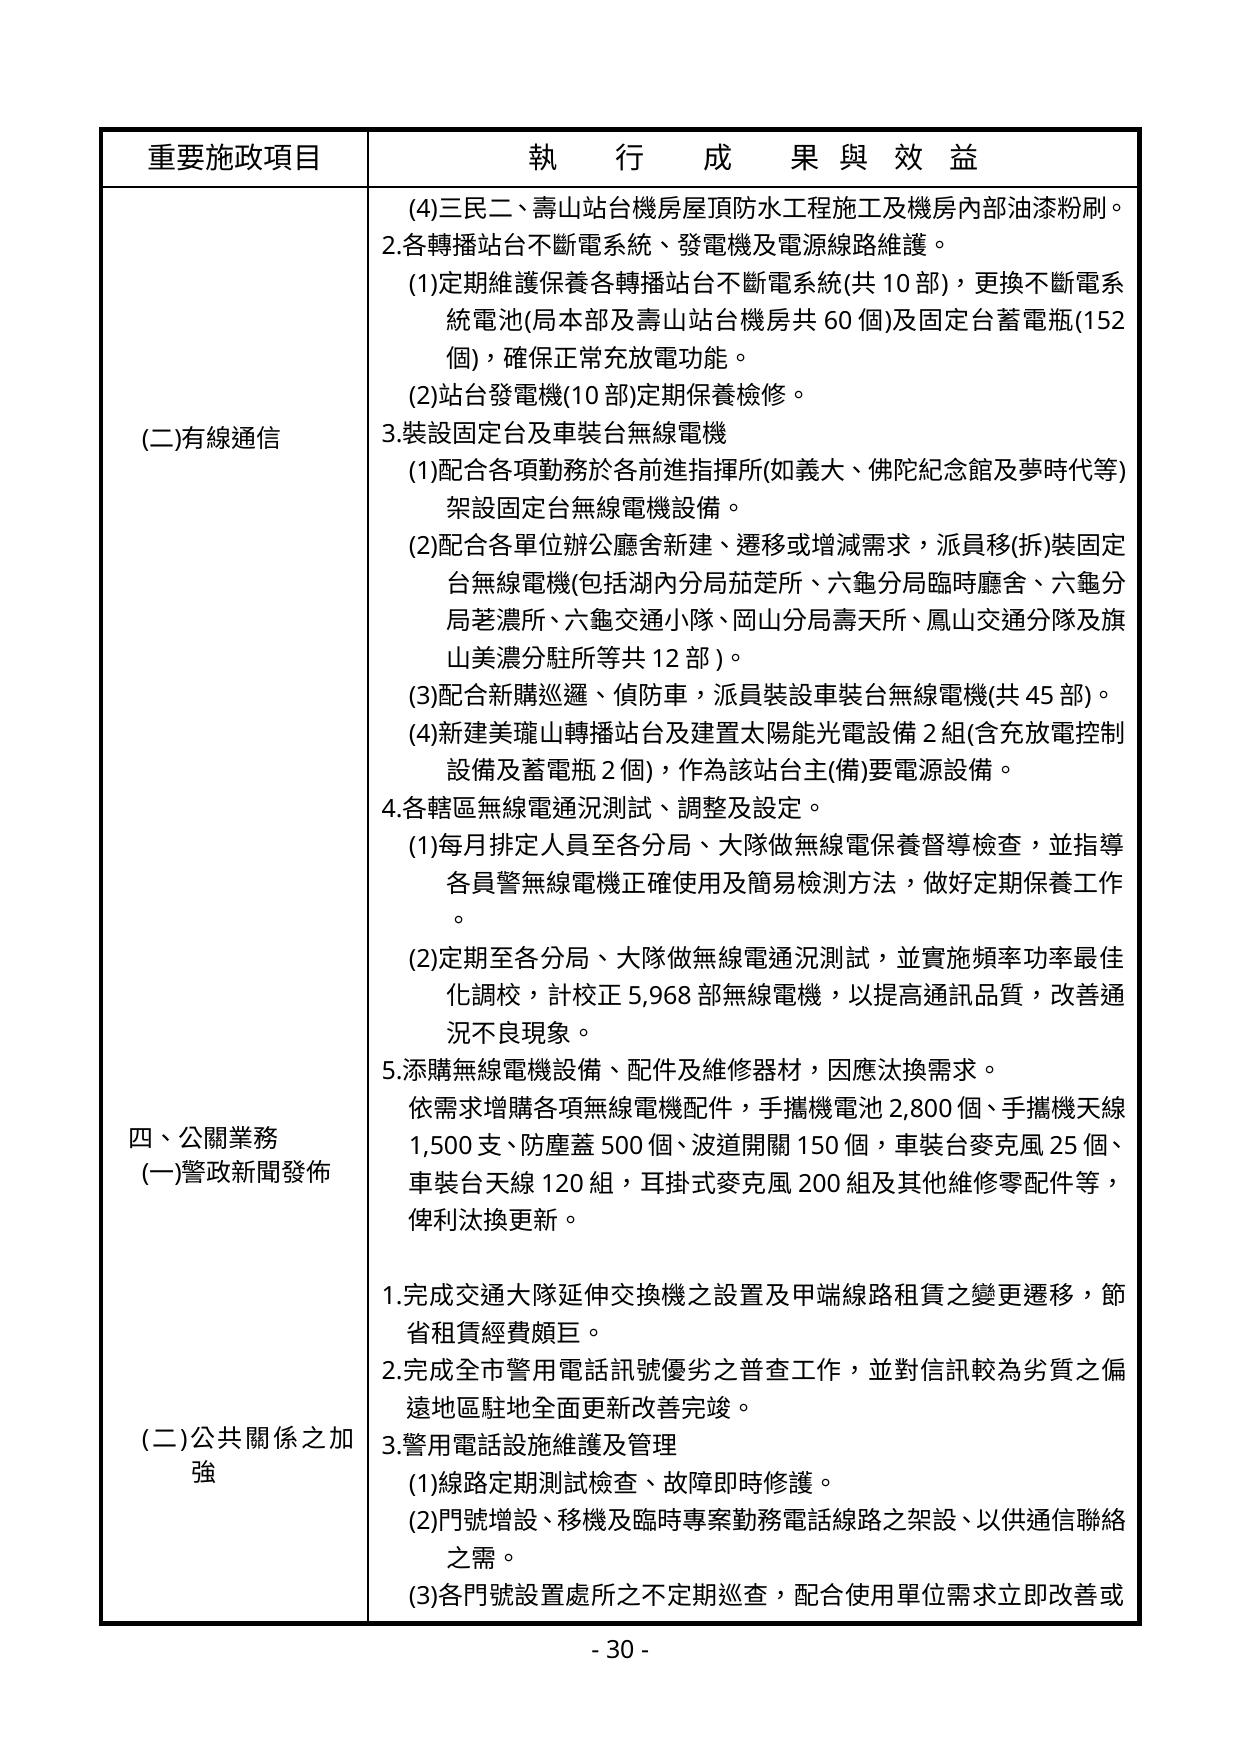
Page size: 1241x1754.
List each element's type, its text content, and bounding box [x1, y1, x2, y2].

table_cell 厲行公文稽查提高公文時效及品質 1.每月定時稽催逾期未辦公文，瞭解各單位辦理公文情形，101年度稽催逾期公文計521件。 2.101年度公文檢查，自9月5日至10月9日檢查警察局所屬分局暨各科、室、中心、大隊、隊。 對重要工作及工程等實施列管發揮工作績效 1.依據市政會議主席指示及決議事項辦理。 2.本年度列管10萬元以上營繕工程14案，一般財物採購115案，均依規定列管，每月查詢辦理進度，簽陳機關首長核閱，主辦單位均能全力執行，以符合預定進度。 1.研究與督考 (1)辦理年度施政計畫及各項工作報告 依規定配合年度預算及實際需要編訂100-103年中程施政計畫、年度施政綱要、年度施政計畫與先期作業審查、年度施政績效成果報告等。 向高雄市議會及立、監委蒞臨高雄市考(巡)察時提出工作報告。 (2)推動「提升政府服務品質執行計畫」工作及賡續推動、維護「ISO9001品質管理系統」 依據警察局100年度訂頒「提升政府服務品質執行計畫」，成立推動小組、實施聯合督考，於101年9月5日至10月9日期間完成所屬17個分局執行情形聯合查核輔導工作，並持續辦理警政創新服務推動作業。另依據「ISO9001品質管理系統」賡續推動、維護，促進警察局勤、業務之進步，提昇行政團隊效率。 (3)辦理各類人民陳情案件管考 101年度處理院、部、署長電子信箱651件，市長信箱7,578件，局長信箱7,655件，一般人民陳情案件電子信箱4,606件，里業務會報43件，合計20,533件。 (4)發行「大高雄警政」期刊 報導警政作為與優良績效，闢建警民溝通平台，發行對象為本市局處機關、民意機構、警察民力組織等單位及一般市民，季刊內容以行銷本府警察局警政工作為主，深入社區傳達警政訊息，目前已發行至第8期，每期發行16,000本，獲得諸多正面迴響，扮演著警政行銷的重要界面。 2.文書處理及檔案管理 依照「文書處理手冊」、「高雄市政府文書處理實施要點」、「公文電子交換推廣執行計畫」、「檔案法」及其他有關法令辦理。 1.強化服務功能、維護員警權益 (1)因公涉訟部分：員警因公涉訟，進行追蹤訪視，提供法律協助，確保員警權益，適時傳遞關懷員警之用心。 (2)受理國賠事件部分：計有25件。 2.規劃法制訓練，提升執法效能 規劃結合常年教育學科訓練，納入法律知識教育課程，針對重要警察相關法令，辦理法律知識專業講習，並舉行1次法令測驗。 3.充實法制資訊、因應治安需求 購置法律書籍，充實警察局法律圖書室書籍；101年訂閱台灣法學雜誌半月刊24本，供員警閱覽（借閱），並訂購「法源法律網」，隨時掌握最新法律修正及司法判例，藉以提升員警法學新知。 4.建構聯繫網路，強化法律諮詢 (1)為適時提供員警最新法律工具書，提升執法品質與效能，精進法律常識，協助警察局同仁訂購101年版口袋型「警察法令輯要」1,025冊，俾同仁能即時參酌最新法令。 (2)於警察局高雄警政知識聯網設置「法制專區」，張貼最新法規訊息，提供警察局同仁掌握法令資訊。 1.101年度計召開人事甄審會12次，計陞職213人、調整740人，合計953人，落實勵行人事公開，貫徹考、訓、用合一，以達專才專用，適才適所之要求。 (1)新進人員： 101年高考機械1人，101年普考電子工程1人、土木工程1人，共計3人。 (2)依據「公務人員考績法」、 「公務員懲戒法」、「警察人員人事條例」、「警察人員獎懲標準」、「行政程序法」等相關規定辦理獎懲，101年1月1日起至12月31日止，辦理獎懲業務計嘉獎142,127次、記功10,564次、記大功183次、申誡3,563次、記過307次、記大過22次、移付懲戒案件14人、因案停職11人、因案免職7人。 (3)員警考績以平時考核為重要依據，並依「公務人員考績法」、「行政院及所屬機關公務人員平時考核要點」及銓敘部有關規定辦理。 (4)警察獎章統頒作業於5月份辦理完成，經內政部核頒計2等1級16人、2等2級193人、2等3級202人、3等1級2人、3等2級49人、3等3級24人、4等1級1人、4等2級3人、4等3級3人，總計493人。 2.照顧退休員警及在職亡故暨因公殉職員工遺眷 (1)警察局所屬各單位辦理101年度退休員工三節慰問金發放情形。 ①春節：344 人（含職工47人），共計688,000元。 ②端節：339 人（含職工47人），共計678,000元。 ③秋節：336 人（含職工47人），共計672,000元。 (2)依據考試院「早期退休支領一次退休金生活特別困難之退休公教人員發給年節照護金作業要點」之規定，賡續辦理本府警察局早期退休支領一次退休金生活困頓人員年節照護濟助金之核發，照顧早期退休員警，核發早期退休人員三節特別照護金計6人次。 3.充實人事資料 員警任免、遷調、銓審、考績、獎懲等資料，隨時以電腦建檔更新註記，101年度共計更新336,306筆資料。 4.女性主管參與決策-派任基層派出所女性主管 為落實性別工作平等，爰參照地方制度法第33條第4項修正「警察局分駐（派出）所所長推薦甄試作業規定」第四點前段如下：『遴任順序：按上揭總成績高低順序依第七、八、九序列職務人員分別列冊候用，如有女性候用人員，每遴任4位候用人員中至少應有1位女性。……』。派補辦理情形如下： (1)警察局鼓山分局偵查員陳薇婷於101年6月20日調任鼓山分局鼓山路派出所巡官兼所長。 (2)警察局鼓山分局刑事警務員張舒喻於101年12月24日調任鼓山分局新濱派出所警務員兼所長。 1.編製年度預算及分配預算執行 編製年度預算及分配預算執行，遵照「預算法」辦理。 2.確實審核經費收支 遵照「會計法」、「政府採購法」及「內部審核處理準則」、「支出憑證處理要點」等辦理。 3.帳務處理 會計帳務處理、編製會計月報、半年結算報告及年度決算會計報告遵照「會計法」、「支出憑證處理要點」等辦理。 建立統計資料檔案，辦理應用統計分析。 1.遵照「統計法」及「高雄市政府警察局公務統計方案」辦理。 2.編製警政統計指標及建立統計資料庫。 3.編印「高雄市警政統計年報」第9期。 4.編製「高雄市警政性別統計分析」及「高雄市警政重要統計指標分析」。 1.預防貪瀆不法 (1)編撰機關廉政風險評估報告，加強發掘機關內部各項可能妨礙興利之業務及人員，分析、探討癥結所在，研提具體改進措施、解決辦法或防制作為。 (2)召開廉政會報計3次，發揮廉政會報小組策劃、督導、管考功能，並有效落實議案執行。 (3)加強政風法令宣導，建立廉能行政共識，每月編印「政風園地」刊物，計9案次。 (4)依據業務防弊措施，並經常實施業務稽核，對生活違常之員警適時導正，101年度計辦理專案稽核2案次、公務車輛管理稽核39案次。 (5)發掘員警實踐端正政風之優良事蹟，適時表揚，以收激勵之效，101年度計有獎勵3案8人次。 (6)辦理反貪宣導活動計8場次。 2.積極查處貪瀆不法 (1)設置檢舉貪瀆專用郵政信箱、電話、傳真及電子信箱，並運用本府警察局網頁及活動宣傳海報、看板等，加註檢舉管道及廉政宣導標語，鼓勵檢舉貪瀆不法。 (2)對檢舉案件予以列管追蹤，依法查處，101年度上級交查、自檢及受理民眾檢舉案件經查處結果，計函送偵辦16案；行政處理45案；澄清結案22案。 (3)就政風訪查所得民眾反映事項及政風興革建議事項，上級交辦交查或經媒體報導批露等案件，深入查察是否涉及貪瀆不法。 3.維護公務機密安全 (1)每月摘錄報章、雜誌及網路等有關機密維護法規及洩密案例編入每月政風刊物供同仁閱覽，加強保密宣導，養成良好保密習慣。 (2)針對營繕工程等重大採購招標案及評選作業，均派專人監標，並協同業務主管單位落實專案保密措施，防範洩漏應機密之內容，衍生不法弊端。 (3)協同資訊業務主管單位，加強電腦機密稽核，防範電腦洩密及不法情事發生，每月並會同資訊單位辦理資訊安全稽核，計12案次。 (4)辦理機關定期、不定期機密維護檢查，發現缺失簽請改善，計實施保密檢查12案次。 4.落實機關安全維護 (1)摘錄報章、雜誌及網路等有關機關及資訊安全法令案例，以編印刊物等方式分發各單位同仁傳閱，並藉由法令測驗、有獎徵答等方式，提升員工機關安全維護認知。 (2)針對所屬各單位實施定期、不定期機關安全檢查，發掘缺失並適時改善處理，計實施安全檢查19案次。 (3)春安工作及十月慶典等專案計畫通函所屬各單位切實加強各項維護措施，確保機關安全；另配合機關重大活動，執行專案安全維護，確保出席長官及參加人員安全與活動秩序，俾使活動順利進行。 (4)蒐報陳情請願預警情資，通知各業務管理機關疏處並協助執行陳情事件現場安全維護工作，全年度計蒐報危安事故資料或協處陳情請願情資計39件。 5.確實公職人員財產申報及審核作業 (1)確實掌握所屬應申報人之職務動態，適時輔以書面通知，避免同仁因遺忘或逾期申報而受罰。 (2)落實實質審核作業，遇有故意申報不實情形，依法移送裁罰。 (3)受理101年度公職人員財產申報資料共計989件（含就到職、卸離職、代理、解除代理），均已如期完成形式審核，其中8人紙本申報，981人網路申報，上線率達99.19％，無逾期申報案件。 1.警用無線電器材設施管理維護，確保通信暢通。 (1)每月定期維護保養警察局16處中繼轉播系統設備(含易利信系統 5處，Motorola 系統11處)，基地臺8處，派遣台14台(含Motorola系統9台)，有故障即時完成修護，確保系統站台正常運作。 (2)檢測修護各型無線電機，計固定台23部，車裝台128部及手攜台495部，以維持無線電機正常功能。 (3)通訊鐵塔(仁武、岡山、旗山、鳳山、森濤、五公山、林園及楠梓等8座)定期油漆維護。 (4)三民二、壽山站台機房屋頂防水工程施工及機房內部油漆粉刷。 2.各轉播站台不斷電系統、發電機及電源線路維護。 (1)定期維護保養各轉播站台不斷電系統(共10部)，更換不斷電系統電池(局本部及壽山站台機房共60個)及固定台蓄電瓶(152個)，確保正常充放電功能。 (2)站台發電機(10部)定期保養檢修。 3.裝設固定台及車裝台無線電機 (1)配合各項勤務於各前進指揮所(如義大、佛陀紀念館及夢時代等)架設固定台無線電機設備。 (2)配合各單位辦公廳舍新建、遷移或增減需求，派員移(拆)裝固定台無線電機(包括湖內分局茄萣所、六龜分局臨時廳舍、六龜分局荖濃所、六龜交通小隊、岡山分局壽天所、鳳山交通分隊及旗山美濃分駐所等共12部 )。 (3)配合新購巡邏、偵防車，派員裝設車裝台無線電機(共45部)。 (4)新建美瓏山轉播站台及建置太陽能光電設備2組(含充放電控制設備及蓄電瓶2個)，作為該站台主(備)要電源設備。 4.各轄區無線電通況測試、調整及設定。 (1)每月排定人員至各分局、大隊做無線電保養督導檢查，並指導各員警無線電機正確使用及簡易檢測方法，做好定期保養工作。 (2)定期至各分局、大隊做無線電通況測試，並實施頻率功率最佳化調校，計校正5,968部無線電機，以提高通訊品質，改善通況不良現象。 5.添購無線電機設備、配件及維修器材，因應汰換需求。 依需求增購各項無線電機配件，手攜機電池2,800個、手攜機天線1,500支、防塵蓋500個、波道開關150個，車裝台麥克風25個、車裝台天線120組，耳掛式麥克風200組及其他維修零配件等，俾利汰換更新。 1.完成交通大隊延伸交換機之設置及甲端線路租賃之變更遷移，節省租賃經費頗巨。 2.完成全市警用電話訊號優劣之普查工作，並對信訊較為劣質之偏遠地區駐地全面更新改善完竣。 3.警用電話設施維護及管理 (1)線路定期測試檢查、故障即時修護。 (2)門號增設、移機及臨時專案勤務電話線路之架設、以供通信聯絡之需。 (3)各門號設置處所之不定期巡查，配合使用單位需求立即改善或研究改善。 (4)配合設備科技之更新，隨機採購通話品質較佳之話具以改善通話品質。 4. 儀表、工具器材管理及添購 (1)儀表、工具器材材設專人管理並保養。 (2) 依實際需要添購汰換儀表、工具器材儀表、工具器材。 (3) 因應科技進步變遷，適時購置更新科技儀表、工具、俾利檢測維修之用，保持警用有線通訊暢通。 (4)配合警察局單位之遷移、增設需求，適時完成辦公室警用電話調整遷移、增設作業，便利各單位同仁勤(業)務聯繫使用，解決警用電話使用混亂之情形。 舉辦記者會、主動發佈新聞，宣導便民措施、工作績效、員警優良事蹟 報告警政措施或專案專題報告聽取媒體意見，以達雙向溝 通，本年度辦理26次。 2.主動發佈新聞，宣導警政措施、工作績效、員警好人好事 等事項，計發佈新聞3,619件。 3.各種重大活動安排記者實地採訪235件。 1.傾聽民眾聲音，改善服務態度，提升整體服務品質。 2.議會開會期間之聯絡、議員質詢事項之處理及議員囑託服務事項之辦理，俾透過服務、溝通，推動各項警政措施，本年度受理各級民代各類囑託案件有紀錄1,097件。 3.本府警察局、各分局邀請各社團、機關、學校蒞臨（訪），讓市民進一步瞭解各項警政措施並提供建言，作為規劃警政措施之參考。 1.本府警察局賡續推動防毒系統，採用病毒阻斷率最高之卡巴斯基防毒軟體及NOD32防毒軟體系統交叉掃瞄，以達防護各類主機、重要系統及使用者，並提升系統執行效能。 2.配合警政署賡續推動受理民眾報案ｅ化平台系統上線使用。 3.配合警政署賡續推動M-Police行動警察建置案，整合線上查詢警政治安資料庫。 4.配合警政署賡續推動「停車數位多元查詢系統」，提供失車查緝之查詢利器。 5.配合警政署賡續推動「運用科技偵查輔助辦案相關系統」，提供相片比對、犯罪地理分析、影像分析等功能。 6.配合警政署賡續推動「關聯式分析平臺系統」，提供以人、車、物、案為主之關聯資料查詢。 7.配合警政署賡續推動「現場影音傳送系統」，供後端指揮官掌握各式活動及勤務現場狀況。 8.本府警察局賡續推動自行車防竊標碼登錄服務系統，提供民眾自行車防竊標碼登錄及失竊自行車資料查詢。 9.本府警察局賡續建置全球資訊網頁，提供民眾最新及最佳訊息及服務。 10.本府警察局賡續推動警政信箱系統，提供民眾網路陳請及申訴管道。 1.本府警察局賡續辦理區域聯防之SOC與側錄系統，統一各分局、大隊及派出所線路，集縮進局本部，維運管理各所防火牆及VPN等設備計161項設備，集中管理、增進安全。 2.本府警察局推動、建置SOC（Security Operator Center）中心，以符ISO27001/BS17799資安規範。 3.賡續辦理「警政專用網路暨查訪報告考核資訊系統建置案」，導入點對點獨立專線連結警政署，與機關現行內部網路實體隔離，實施單位為外事科及保防室。 4.配合警政署賡續推動M-Police行動警察建置案，整合線上查詢警政治安資料庫。 5.配合警政署賡續推動「停車數位多元查詢系統」案，提供失車查緝之查詢利器。 6.配合警政署賡續推動「關聯式分析平臺」，提供以人、車、物、案為主之關聯資料查詢。 7.賡續每月定期對電腦、主機實施保養維護。 8.配合警政署推動「運用科技偵查輔助辦案相關系統」，提供相片比對、犯罪地理分析、影像分析等功能。 9.配合警政署推動「現場影音傳送系統」，供後端指揮官掌握各式活動及勤務現場狀況。 10.建置TFG檔案文件加密系統，建立文件管理。 1.鼓勵同仁參加警察局自行舉辦之相關電腦教育訓練，如OFFICE 2010、TFG加密軟體操作及管理其他軟硬體等訓練及共計達9,014人次、540小時。 2.參加其他機關相關資訊訓練計12梯次共27人次。 1. 犯罪少年統計 本市101年犯案少年（經少年法庭裁定列管或有觸犯法令者）計有2,016人。 2.列管少年查訪與輔導 本市列管少年共193人，定期查訪約制，本期共實施查訪2,712人次，留隊輔導50人次。 3.加強實施「有效取締不良場所」工作 101年共實施專案臨檢58次，勸導登記27,139人，移送少年法院0人。 4.持續實施「春風專案」 結合社會局、教育局、衛生局、民間公益團體，共同辦理各類公益活動，本期共舉辦「菩提營決樂營」、「我的青春好榜樣─暑期預防犯罪宣導活動」、「青少年法律搶答比賽與少年法院合辦」及「結合港都電台辦理擁抱希望─熱血青春同樂會活動」「校安座談會暨擴大校園宣導」「紅螞蟻之友會2012仲夏樂活節」「誰與爭鋒羽球營」、「歡樂田園體驗營」等團體輔導活動共547場次、參加人數約263,787人次。 5.追蹤訪查中輟學生 建立中輟學生之名冊，執行個案追蹤輔導，使其返回學校復學，並防止其誤入歧途，期能改過向善，101年共尋獲784位中輟生。 6.執行「暑假期間保護青少年安全─青春專案工作」 暑假期間為確保青少年安全活動，維護其身心健全發展，結合中央與地方政府力量，積極規劃各項體能、休閒及知識學習活動，預防偏差行為及被害，營造優質青少年成長環境。 加強業務管理，提高行政效率，發揮行政功能，配合各科、室組織功能，循法律規定，促使漸次完成並檢討改進工作成效。 1.善用社會人力，施予專業訓練，加入社區巡守工作，強化里鄰、社區安全防衛體系，協助警察工作。 2.94年招募成軍計有393名，95年因故辭（退）職41名，96年再招募168名，目前總計有331名市民熱心加入，輔助正規警察，在深夜時段梭巡於各街道，協助防災救護與家暴防制，守護社區安全。101年「社區輔警」執勤時段（凌晨0-6時），各類竊案發生數，較100年同期減少878件，治安維持穩定。 1.成立「勤務規劃審查小組」 為提升警察勤務功能，跳脫傳統思維模式，特別成立「勤務規劃審查小組」，針對勤務單位各時段不同之治安需求，規劃調配適當之警力，並就警力作最有效之運用，達到維護轄區治安之目標。 2.規劃威力路檢，加強聯外道路掃蕩 本府警察局各分局及保安大隊每週規劃4至5次聯外道路威力路檢勤務，路檢地點均規劃於本市聯外道路或重要路口，藉以嚇阻不法份子進入本市犯案，有效改善治安。 3.有效運用組合警力，主動打擊犯罪 (1) 101年度上半年每日機動巡邏組2,450組，每網2至3人，共動用6,125人次。 (2) 101年度下半年每日機動巡邏組2,391組，每網2至3人，共動用5,977人次。 (3) 101年全年度機動巡邏組共計871,380組，每網2至3人，共動用2,178,450人次。 查處妨害風化(俗)行為，防制色情氾濫，101年計查獲妨害風化（俗）案件339件、1,518人。經警政署評定，本府警察局查獲色情場所部分，列全國甲組第一名；查獲色情廣告部分，年達成率為108.3％，列全國甲組第1名。 101年取締影響治安八大行業，計264家營業場所，均函請本府經濟發展局聯合稽查小組實施稽查，再依主管法令規定裁處，並於改善後持續追蹤稽查列管，務必使違法業者無法繼續營業。 取締電子遊戲場經營賭博電玩及無照電子遊戲場，101年計查獲非法電玩129件、226人、1,541台，達成年目標值87.3％。 1.101年任務編組成員23名（男16名、女7名），置隊長、副隊長各1名。 2.101年「觀光騎警隊」為民服務績效累計達19,540件（含提供民眾諮詢輔導、防溺宣導、交通秩序維護、協助迷童返家、協助受傷民眾就醫、初步受理失竊案件、協助排解民眾糾紛、提供照相合影等）；騎警隊另配合本府各局、處及公益團體推展政令，參與專案活動計24場次，大幅增進警察親民形象，有效提升治安滿意度。 1.針對本市自行車道系統加強違規取締，以維護市民安全順暢之騎乘空間，101年計取締36,914件；「鐵馬騎警隊」另配合本府各局、處及公益團體參與各項遊行踩街專案活動計12次。 2.「鐵馬騎警隊」成軍後，即在本市各自行車道系統，提供市民即時貼心的治安與交通維護工作，有效協助本府營造一個兼具節能、環保與健康有氧的自行車道路系統，讓高雄港都邁向生態城市的新里程。 持續整頓取締違規攤販維護市容，101年取締違規攤販舉發3,016件、拆除攤架385件、勸導72,583件。 1.配合市府推動志工人口倍增計畫，提升民眾對警察維護治安之滿意度，本府警察局於91年10月成立警察志工大隊，為全國警察機關最早運用志工協助為民服務之單位，至101年12月底止，總計有志工17個中隊、86個分隊、2,754人。 2.101年志工走入社區訪視宣導3,552次、協助關懷被害人17,498次、救濟急難2,768件、協助其他為民服務事項62,810次、表揚志工（含發佈新聞）472次。 為加強美國在台協會高雄分處、日本交流協會高雄事務所及馬尼拉經濟文化辦事處高雄分處等外國機構及其所屬官員之安全維護，及外籍學校之安全，本府警察局外事科每日皆有排定外籍機構安全維護督導巡邏，並於轄內各外籍機構巡邏箱巡簽，定期與各機構保持聯繫，同時於各外籍機構人員住宿處亦設簿巡簽，以確保人員安全。 1.對蒞臨參觀訪問之各國人士，妥訂適當參觀訪問程序，並視邦交國關係予以適當禮遇。本府警察局對於訪問外賓均有排定專案勤務，針對外賓交通及住宿安全進行安全維護。101年度共計執行敦鄰演習5件、一般外賓安全維護12件。 2.接待國際警察人士 本府警察局辦理相關業務均比照一般外賓接待流程，編排專案勤務進行訪轄國際警察人士安全維護。 1.重要時段針對各外籍機構，編排巡邏勤務，並循主官、管系統加強督導。 2.對涉外案件依據現行有關法令妥善處理。 (1)機警妥適處理涉外案件，以免事態擴大，重大案件立即陳報上級。 (2)101年度共計處理涉外案件591件682人(含處理外國人犯罪案件61件72人、處理外國人被害案件276件284人、處理涉外交通事故65件67人、受理外僑【勞】報案紀錄及處理其他涉外消費與各類糾紛案件189件259人)。 1.主動與各有關保防單位密切協調配合，期使工作完密無缺，達成任務。 2.運用直接、間接接觸方式深入調查蒐集。 1.依據 總統於91年6月12日華總一義字第09100119240號令公布「警察刑事紀錄證明核發條例」辦理。 2.101年度核發警察刑事紀錄證明書共計24,196件。 1.依據行政院95年11月8日院授研綜字第0950021994號函頒「防制人口販運行動計畫」(反奴專案)發各單位執行，澈底瓦解在台人口販運集團。 2.101年度反奴專案執行成效如下： 移送人口販運案件共計22件（性剝削16件、勞力剝削6件），犯罪人數計117人、被害人計75人。 1.依據內政部警政署101年1月19日警署外字第10100401011號函頒修正「查處外來人口在臺非法活動實施計畫」辦理。 2.101年度查獲逃逸外勞316人。 1.101年5月3日至6月21日每週四(共8週)下午14至17時(課程時間共計24小時)，委託本市「青山外語」於警察局6樓簡報室開設「警用外語會話班」。 2.101年8月1日至10月3日每週三(共10週)下午14至17時(課程時間共計30小時)，委託本市「青山外語」於警察局6樓簡報室開設「劍橋博思職場英語檢測班」。 3.101年7月19日假警察局三樓大禮堂舉辦劍橋職場英語檢測，本次考試於8月18日公布成績，共計50人通過相當全民英檢初級以上檢測(初級40人；中級9人、中高級1人)，總體通過率為72.5%。 4.購買英語線上數位教材掛置於本府警察局內網供同仁24小時線上學習。 5.購買英檢參考用書，配置於各單位，供同仁借閱自修研讀。 6.不定時提供同仁相關英語檢定考試訊息。 為推展外來人口各項犯罪預防工作，強化為民服務品質 ，依內政部警政署101年1月12日警署外字第1010037046號函頒「外事警察責任區訪問服務作業規定」發各單位，落實推展外事警察責任區訪問服務工作。 1.依據「臺灣漁船船主境外僱用及接駁安置大陸地區漁船船員許可管理辦法」。 2.本轄目前有前鎮漁港岸置所1處、小港臨海新村及旗津上竹里漁港(旗津漁港)、旗津中洲漁港暫置碼頭、茄萣興達港暫置碼頭4處，均由本府警察局執行相關安全維護措施。 1.列管各單位受理家庭暴力案件暨統計分析，並督導落實執行暨宣導服務及處理之態度，確保被害人權益及安全。 2.維護受暴、受虐婦女出庭應訊之安全，派遣警力陪同出庭。 3.協助被害人轉介緊急安置與輔導服務。 4.101年受理家庭暴力案件6,600件、外籍家庭暴力案件245件、大陸港澳家庭暴力案件241件、原住民家庭暴力案件65件、代聲請保護令36件、協助聲請保護令1,811件、執行保護令2,303件、逮捕現行犯199人次、違反保護令罪件數353件、交保飭回178人次、執行戒護出庭3件。 1.專責24小時受理性侵害案件，陪同被害人驗傷、採證、製作性侵害被害人調查筆錄。 2.落實執行建立全國性侵害加害人檔案資料，並將警察局偵辦之性侵害加害人列為治安人口加以管控。 3.設置24小時電話專線(07-2716658)，提供婦幼安全諮詢、緊急救援服務，協助轉介社福單位輔導或緊急安置。 4.持續實施本轄受理報案之性侵害案件及偵辦連續或嫌疑人未明之性侵害案件現場處理、調查、偵查及移送等相關事宜之簡化處理流程（性侵害案件減少被害人重複陳述作業流程），避免被害人二度傷害。 5.持續推動「一站式服務」，被害人在於本市6家一站式服務專責醫院即可完成所有報案程序，無庸再舟車勞頓，奔走於各網絡成員辦公室之間，明顯縮短受理案件時間，101年平均時效2小時30分（時間計算以陪同被害人至醫院驗傷、採證、製作筆錄、登錄性侵害案件被害人調查表至開立報案三聯單給予被害人全程服務時間為止）。 6.持續推動全國首創「專業團隊鑑定模式」，有效協助檢察官及法官了解被害人身心狀況及其證詞之可信度。 7.創新作為-本市首創之「天梭專案」增列性侵害涉嫌人動態掌控，由警察局所屬各分局刑責區每月查訪1次，查訪後並至警察局「天梭專案系統」登錄查訪資料，其中包括「交通工具」、「行動電話」、「交往對象」、「經濟來源」等。 8.101年受理性侵害案件381件、進入減少被害人重複陳述作業案件81件、一站式案件56件、專業團隊鑑定模式性侵害案件18件、天梭專案列管性侵害涉嫌人140人。 1.透過各婦女、公益團體、機關學校、社區辦理各類大型宣導活動，推動全民參與治安維護。 2.製作101年三角立體桌曆、婦幼安心手冊、家庭暴力防治手冊、兒童安全手冊、如何防止性騷擾及性侵害、防搶DIY，教導如何防搶及防治性侵（騷）等文宣品及宣導品，提醒婦幼朋友注意人身安全。 3.101年辦理宣導461場次，受惠人數達360,537人。 4.本府警察局全球資訊網站設置「婦幼安全生活空間資訊網頁」，公布本市「治安顧慮地點」、「警安電子地圖」等資訊，並定期上網更新，提供安全通報與服務，使婦幼安全保障更臻完善。 1.結合女義警、社區導護志工，協助執行護童專案，共同建立學童安全網路，確保學童上下學安全，101年結合女義警協勤護童勤務共計12,612人次。 2.每日上下學執行校門口交通指揮及校園週邊巡守，嚴防學童遭性侵害、綁架及意外事件發生，確實維護學童上下學安全。 1.受理迷途婦幼案件，即刻查尋通報協尋，同時發布新聞及廣播，儘速完成家屬認領作業，101年計受理照護迷途婦幼11人次。 2.受虐兒童、棄嬰及精神異常、酒醉、企圖自殺、路倒婦女等予以保護或送醫、轉介安置。 3.支援各分局、大隊搜身採尿勤務及聚眾活動、違建拆除暨協助偵查刑案。 4.推動執行各項婦幼安全工作、案件偵處及協助偵查犯罪事，落實保障婦幼安全。 1.成立兒童及少年性交易防制小組，辦理有關兒童及少年性交易案件之預防、偵查及移送等成果資料電腦建檔工作。 2.為被害人、性侵害防治中心、主管機關與分局聯繫窗口，並依性侵害防治作業處理程序通報，製作筆錄及協助被害人24小時移送緊急收容中心及性侵害防治中心轉介輔導等後續事宜。 3.落實辦理兒童及少年性交易防制宣導，確保兒童及少年權益，免於身心受創。 4.101年度查獲違反兒童及少年性交易防制條例案件計114件、176人，其中涉案法條第22條74件88人、第23條9件40人、第24條5件22人、第27條3件3人、第28條13件13人、第29條10件10人。 1.依據「警察機關保護兒童人身安全工作手冊」訂頒「高雄市政府警察局落實兒童及少年保護家庭暴力與性侵害事件通報及防治工作實施方案」，落實辦理兒童保護案件。 2.受處受虐(暴)兒童、遊(迷)童、棄嬰（童）協尋及兒保個案之生父母及家屬出面處理，計510件547人。 1.各分駐（派出所）員警於勤務執行中，發現上列情形家庭，除依高風險家庭評估表進行初步評估外，並通報本府社會局，以利輔導安置或提供必要之處遇，另通報轄區分局家防官、警察局婦幼隊，以利追蹤管制。 2.警察局通報之高風險家庭個案，經社會局評估後，遇有危險衝突需警察機關協助查訪者，分局家防官或原通報員警協助進行查訪，並依查訪結果採取適當之防制措施。 3.主動發掘家庭功能不彰，致兒少未獲適當照顧之高風險家庭，提升警政通報率及通報品質，與社政、醫療、教育等網絡共同促成三級預防工作。 4.落實高風險家庭個案之通報並協助查訪追蹤及採取適當之防制措施，101年計通報高風險家庭個案297件。 1.實施單一窗口受案機制，管制性騷擾事（案）件之通報、結果通知書製作，嚴格要求所屬於法定移送期限內發文以確實保障當事人權益，101年計受理性騷擾案154件。 2.依性騷擾防治業務量，本府警察局所屬各分局目前均置家防官1名專責辦理性騷擾業務；另各分局所屬派出所、偵查隊及少年隊、婦幼隊等均可受理民眾報案、提供相關資訊。 3.性騷擾防治法自95年2月5日上路，為達到宣導新法以及預防犯罪目的、加強民眾對性騷擾認知、避免被害、保護自身安全，警察局主動進入機關、學校及社區進行宣導，總計101年1-12月宣導461場，參加人數360,537人次。 4.警察局婦幼警察隊網站設置「性騷擾」Q & A及案例篇。 1.修訂戰時警務工作計畫。 2.配合萬安演習舉行實兵演習（丕基計畫）。 3.本府警察局編成6個機動中隊、2個獨立分隊及2個獨立小隊，分梯次實施年度整訓。 1.配合後備司令部辦理101年度戰備檢查。 2.接獲召集令後轄區警員專差送達計275,612件，全年度無缺失。 1.運用軍、憲、警、社區輔警、替代役、民防、義警及民政機關里鄰等民力計106,516人次，強化犯罪預防、交通疏導及為民服務等措施。 2.「治安平穩、交通順暢、服務熱忱」三大主軸，落實社區警政，預防刑案發生，加強交通疏導，提供貼心服務。 1.列管一般槍砲337支、自衛槍枝313支、射擊運動槍枝588支、原住民自製獵槍及漁民自製魚槍411支，合計1,649支；列管刀械計474枝。 2.列管槍枝、刀械異動依規定辦理，查有不良紀錄或不宜置用者，交各分局勸導收購。 1.101年受理集會遊行案件計468件（集會379件、遊行89件、室內集會0件），動用警、民力23,702人次，隨到隨辦，對合法舉行集會、遊行（包括無須申請許可及經依法申請許可並遵守法令規定舉行者），協助其維護秩序，防止其遭受滋擾。 2.對依法應申請許可而未提出或提出申請未經許可而擅自舉行，或依法申請許可而舉行中違反法令者，視現場狀況，於完成警告、制止、命令解散等法定程序後取締或蒐證後移送法辦，對施暴之現行犯當場逮捕移送法辦或視狀況依蒐證於事後移送法辦。 3.100年度集會遊行暨民眾抗爭事件處理業務，獲警政署評列「特優」單位。 依據高雄市街友安置輔導辦法、精神衛生法等，執行精神病患護送醫療，101年全面清查收容輔導遊民工作，清查護送返家330人、收容輔導218人，合計548人。 1.義警編組男義警20個中隊(內含山地義警3中隊)、女子義警1個中隊，現有義警人數1,876人(男性1,615人、女姓261人)，山地義警76人(男性71人、女性5人)。 2.為加強組訓及運用依計畫汰劣擇優整編，每半年舉辦常年訓練一次，平時協助警察勤務執行。 1.入山證申請、山地總清查等山地警備治安。 2.本府警察局、警政署各規劃於上、下半年辦理山地總清查 1次。 1.依據內政部訂頒「建立全國社區治安維護體系-守望相助再出發方案」，加強推行守望相助組織工作（守望相助隊）並輔導裝設錄影監視系統，共同維護地方治安。 2.以分局為單位，分上、下半年實施巡守人員常年訓練及志工基礎、特殊訓練，提升志願服務工作品質及強化協勤能力。 3.101年度警察局編列預算476.2萬元作為績優守望相助隊獎勵金，由各分局辦初核、警察局複評，自登記協勤之487隊中評選307個績優守望相助隊，並依評核等第分別頒予特優獎勵金30,000元（57隊）、優等獎勵金15,000元（91隊）、甲等勵獎金10,000元（159隊）。 4.101年上、下半年輔導楠梓區加昌等里、社區守望相助隊、社區發展協會，申請並獲內政部社區治安營造補助計80隊，各獲補助8萬5,500元，合計補助金額684萬元，由守望相助隊作為裝備購置及相關治安事務運用。 5.101年本市轄內依規定向各警察分局登記協勤之守望相助隊計有495隊、15,538人。 1.縣市合併後為提升大高雄市錄影監視系統之各項功能，運用中央補助及地方預算，陸續完成各項建置及維運案: (1) 「汰換原高雄縣94年所建置之監錄系統」(1,200萬元)，將原高雄縣鳳山等7個分局所轄重要路口328支監視鏡頭汰換，於101年9月28日完成。 (2)「建置本市183里治安要點替代二期租賃案」1億2仟萬元(100年編列800萬元監造標於12月8日決標)，將101年度租賃到期之2,928支監視鏡頭重新建置，至101年11月16日已完成第2階段，第3階段於101年12月7日開工。 (3)「101年度監視系統維修案」(1,450萬元)，將高雄市重要路口監視系統(逾保固期及非保固因素設備)汰換、保養及維護，預計於102年2月底完成驗收。 2.截至101年12月底止，本市攝影機鏡頭計15,291支，警察局持續針對轄區易生治安顧慮地點及重要路口，積極增設監錄系統: 「100年度加強本市各行政區安全e化聯防機制-錄影監視系統建置案」(7,467萬元)，增設167組1,777支攝影鏡頭，於100年11月30日公告上網，102年3月完工。 3.101年1-12月份因監視器破案件數1,118件、1,305人， 佔全般刑案件數3.52％、人數3.99％。 1.輔導社區申請內政部治安營造補助 101年輔導149個里守望相助隊、社區發展協會申請參與內政部治安營造補助，獲內政部核定補助80隊，每隊補助8萬5,500元，社區參與營造意願日漸強烈。 2.101年1至12月份辦理社區治安會議計608場次，共計32,038人次(男:15,472人次、女:16,566人次)，提出1,231件建議案。針對民眾關心治安問題及建言，現場均予以回應或記錄轉知相關單位辦理後回復，民眾反映良好。 3.辦理社區治安研習觀摩活動 為強化社區治安營造執行力，建立多元合作夥伴關係，暢通協調聯繫機制、人力與資源充分運用及輔導社區永 續經營，於101年7月19日假楠梓分局禮堂，舉辦「101 年社區治安研習觀摩活動」，參加人員包括接受輔導之治安社區里長、守望相助隊幹部、警勤區、派出所所長、警政、消防、社政等推動、執行社區治安策略相關業務、工作人員共計191人（警政75人、社政8人、消防10人、里長暨巡守隊幹部98人），參與志工40人。 4.本市推動社區治安工作94、95、96、97、98、99、100年連續7年獲內政部評鑑為「優等」縣市；100年高泰社區獲評鑑為優等，尚義里評鑑為甲等，績優社區為大昌里、林圍里。 5.輔導標竿社區永續營造： 101年度提報治安營造績優社區「高泰社區」、「加昌里」，獲內政部評為「標竿社區」，輔導本市或提供其他縣市社區治安營造經驗，永續經營，進階多面向營造，成效良好。 將預防犯罪觀念推展至社區大眾及運用多元化方式加強宣導。 1.召開預防犯罪座談會1492場並至各民間團體（社區）專題演講1,800場，深入宣導。 2.利用大眾媒體(電視、電台、LED跑馬燈) 462萬6,360檔次、網路宣導7,225檔次。 3.印製各類文宣725,165萬張廣發民眾，提供各項防範犯罪觀念及方法。 4.辦理預防犯罪宣導活動2,484場，強化宣導成效。 5.本府警察局各分局配置防竊顧問，針對民眾提供住宅防竊安全諮詢服務21,144件，擴大防竊成效。 為增進全民保防意識，本府警察局所屬內外勤單位，利用局務會議、週報、聯合勤教及各種集（機）會，加強保防宣導，強化同仁教育外，另結合轄區民防、義警、協勤民力訓練機會宣導，獲取最新資訊與相關法令規定，全面推動全民保防工作，101年辦理保防教育宣導1158,295人次，製作宣導品，分發市民或張貼公告欄，呼籲民眾發現可疑人、事、物立即報案，共維國家安全與社會安定。 101年度實施「社會保防安全防護」，針對轄內各有關對象，包括民營廠礦、民間電信暨觀光保防共計116家，實施保防常識宣傳，並予聯繫尋求協助治安情資之提供及蒐集。 1.舉辦民營機構暨觀光、電信業等「事業關係單位」人員座談會及聯繫會報、計170人參加。 2.大陸地區人民來台觀光，本府警察局編排勤務抽查訪視，發現違法、違規、違常狀況，即以要況報內政部警政署卓參，本轄101年大陸地區人民來台高雄觀光，共計65,374團、1,675,605人次。 1.101年蒐報「 大陸地區人民及香港澳門來台停（居）留」安全調查情勢分析專報計5件，陳報警政署研參，做為政府施政（大陸政策）參考。 2.加強大陸記者、宗教、專業人士等來台情資蒐報，101年執行各項偵防專案工作計109件、3,247人，圓滿完成交付任務。 3.101年執行大陸地區人民違法加強清查工作計69件（查非法工作或活動1件、來臺賣淫6件、行方不明0人、逾期停留4件、大陸漁工違法上岸及其他刑案58件）。 督導全體員警運用勤務機會全面發掘民瘼，即時反映相關單位處理，並彙編專報623件，提供上級相關單位做為施政參考。 1.運用全體員警與諮詢人員，加強蒐集社會治安情資，掌握全盤社會脈動，防制機先，弭禍於無形，經內政部警政署採用518件。 2.舉辦社調競賽，提升社調績效，經陳報內政部警政署2,295件。 一般勤、業務由各級單位擬定工作計畫，並由本府警察局督察室規劃督察人員依工作計畫實施督導，101年度共督導2,625次。 針對重點工作，規劃101年春安工作…等專案督導共30案，有效協助工作推展。 針對轄內容易犯罪時段、場所，實施各級幹部分層督導(巡)，以求警網勤務落實發揮防範治安事故功能，每週規劃分層督導(巡)，計36次。 嚴格要求報告快、處理快、指揮快、通信快，律定案件報告紀律。受理報案起至處理完畢，均要求做詳實紀錄，並作追蹤督導，以明責任。 101年執行中興演習21次、和平演習31次、長安演習7次、仁愛演習24次、宏安演習5次、首長勤務（金華）13次、2A演習4次、2B演習1次、3A演習1次、3B演習1次、中興夫人15次，合計123次；均圓滿達成道路暨蒞臨場所中衛區警衛任務。 警察局為貫徹「靖紀專案」精神，強力查處風紀案件，端正警察風紀，以淨化團隊陣容，型塑警察「廉能、公義、健康、活力」優質形象，101年度查處違法、違紀員警移送法辦案件70件、76人，重大違紀案件61件、61人。 1.賦予各級主官（管）負端正風紀成敗責任，要求其能以身作則，樹立風紀楷模，於平時（1-4月、5-8月）及年終落實執行考核評鑑工作，確實瞭解屬員工作狀況、學識才能、家庭背景、生活交往及個性嗜好等，期能知人善任，健全內部管理。 2.警察局所屬分局級機關各分局、大隊、隊每月召開風紀評估委員會一次，找出風紀誘因顧慮之場所及有違紀傾向顧慮之員警，並研採防制措施，本府警察局風紀評估委員會每一個月召開風紀評估委員會會議一次，審核各分局級機關所報關懷輔導對象、教育輔導對象員警，並審視各分局、大隊、隊辦理情形及執行成效等，至101年12月底止，有風紀誘因場所計348處(新制規定由各分局自行核列後報警察局核備)，均列為臨檢、查察、檢肅之目標對象，有違紀傾向顧慮之員警計143人，關懷輔導對象40人、教育輔導對象53人，均指定其直屬主管加強輔導，防制發生風紀案件。 警察局對員警風紀極為重視，為強化員警守法、守紀精神，平時由各級主官（管）利用晚報、聯合勤教及各種集會機會宣導風紀要求及整飭決心，並製發風紀教育手冊2冊（101年度上、中冊）計5,200本及案例教育32則，分發各級員警研讀，每年並舉行法紀教育講習，以期導正員警之觀念及端正風紀之決心與共識。 101年查獲案件如下： 1.職業大賭場案22件617人、賭資758,170元。 2.賭博電玩案2件14人、210檯、賭資555,900元。 3.妨害風化案25件、190人、營業金853,400元。 4.員警違法違紀1件1人。 辦理第48屆模範警察甄選，經內政部警政署核定當選全國模範警察1人，另當選本府警察局模範警察7人。101年警察局各單位計表揚726人，經該局審核表揚計188人。 101年度員工慰問計136人，核發慰問金新台幣387,000元。 由各單位主管利用勤前教育機會，加強宣導改善員警服務態度，並由本府警察局督察室值日督察員每日測試員警服務態度與電話禮貌與單一窗口受理民眾報案，101年度計查測員警電話禮貌3,256人次、優良157人次、不合規定40人；測試員警單一窗口受理民眾報案1,267人次、優良402人、不合規定62人次，均依規定辦理獎懲。 1.警察局賡續辦理「基層員警在職進修執行要點」推動員工帶薪學習，造就永續學習之學習型組織。於11月8日再度獲教育部頒發「101年度機關或雇主推動員工帶薪學習制度獎勵」機關類組優等獎。 2. 101年2月25、26日配合中央警察大學辦理「2012年大學＆技職校院多元入學博覽會」招生宣導工作，假本市新光三越高鐵左營站10樓國際廳辦理招生宣導活動，警察局依計畫支援行政事務併結合保安警察大隊、交通警察大隊、犯罪預防科、少年警察隊、婦幼警察隊及轄區左營分局執行預防犯罪宣導工作，教導正確法律觀念，並彈性作有獎徵答，以收宣導成效，圓滿完成任務。 3.101年 5月20日執行台灣警察專科學校辦理101年正期學生組新生入學考試南區考場試卷戒護勤務，並支援分設於本市前鎮高中、瑞祥高中、陽明國中、明華國中等4所學校192個試場各項行政等試務工作，圓滿完成任務。 4.警察局辦理考選部101年警察人員升官等考試南區試務工作聯合服務處，南區應試人數計890人，圓滿完成任務。 5.提報市政府人力發展中心開辦基層佐警研習班12期、警政幹部研習班6期、警務人員樂在工作研習班3期，共計1,020人次參加研習。 6.辦理101年度「創新卓越－幸福高雄」學習列車共４場次， 計519人次參加。 7.辦理中央警察大學、警專學生（員）寒、暑假至警察局相關單位實習案，計476人次。 8.辦理員警參加中央警察大學101學年度各警察人員進修及深造教育班期招生考試報名計238人。 9.辦理101年警察特考三、四等考試錄取人員實務訓練計138人。 10.辦理101度警佐晉升警正官等訓練計90人參加。 1.101年警察常年訓練學科講習，由警察局各分局、大隊合併二至三個單位集中施訓，以節省受訓員警路程。中級幹部集中警察局施訓，並依勤、業務需要及新頒法令等，規劃各項課程，並敦聘專家、學者授課，共計6,165人次參訓。 2.配合警政署辦理101年重要幹部行政管理研習班，自8月27日至10月4日（共6梯次），計有警察局各分局、大隊（隊）大隊（隊）長24人參訓。 3.配合警政署辦理101年高階警政首長策略領導研習班，自8月6日至8月7日，計警察局局長1人參訓。 1.4月19日於鳳山游泳池舉辦警察局游泳比賽（項目計有蛙式、捷式、蝶式、仰式等四項），參加員警計233人次。 2. 5月2日至9月21日止，警察局辦理101年員警常年訓練手槍射擊、體技能成果驗收，射擊項目分別於警察局楠梓訓練中心室內靶場、鳳山、湖內、仁武暨林園靶場施測完竣，受測人員計5,855名；體技能項目分別於市立美術館廣場前、過埤派出所、阿公店水庫、澄清湖、鳳山水庫及美濃防坡堤等場所施測完竣，體技項目受測人員計6,314名、體能項目受測人員計5,464名。 3.警察局5月30日參加內政部警政署101年警察人員游泳比賽，榮獲團體甲組總錦標第1名。 4.警察局8月8、9日假高雄市立海青高級工商職業學校辦理警政署101年常年訓練柔道、跆拳道南區成果驗收，大會圓滿成功。 5.警察局8月8、9日參加警政署101年常年訓練柔道、跆拳道南區成果驗收，榮獲柔道、跆拳道兩項團體總成績雙料冠軍。 6.警察局為提升警察游泳能力，以充實執勤職能，有效遂行警察任務，冀能自救、救人及減少溺水死亡事件發生，於9月17至26日分8梯次假高雄市陽明游泳池，舉辦局本部員警游泳能力認證。。本次游泳認證報名檢測人數計84人，經統計合格人數3885人，合格率60.81%，逾警政署102年48%目標值。 7.警察局10月5日參加警政署101年常年訓練長槍射擊成果驗收，榮獲團體甲組第2名。 8.10月22日至11月22日，警察局辦理101年組合警力測驗，由訓練科教官團隊編組成立督教小組，持續於日、夜間赴各分局轄區治安要點實施線上教學、考詢，提高員警執勤警覺性、安全性、合法性及見警率。 9.12月10日高雄市政府「港都躍健康-市府動起來」體重控制競賽，警察局榮獲團體總計最多公斤獎第1名。 10.12月3-14日辦理警察局下半年常年訓練成果驗收（項目計有手槍射擊、綜合逮捕術、體能測驗），測驗成績較上年度成長，訓練績優。 1.聘請高雄醫學大學附設中和醫院、署立旗山醫院、高安診所及芯耕園心理諮商所等精神科醫師、心理師為警察局「心理輔導諮詢委員」，定期協助員警心理諮商及治療。 2.推動員警身心健康關懷小組，配合凱旋醫院及警察局心理輔導諮詢委員巡迴各分局、大隊宣導心理健康理念，並傳授正向的紓壓策略。 3.配合警政署開辦「關老師服務與員工協助知能認證班」、「中階主管人員管理才能發展及諮商輔導研習班」、「基層主管心理諮商輔導知能研習班」。 4.提升員警身心健康，辦理美化心靈及相關演講： (1)生涯規劃-生活法律面面觀。 (2)現代人的健康危機及其因應之道。 (3)打開心內的窗-談身心自主管理。 5.增進員警心理健康，舉辦為期2天研習工作坊： (1)警務人員情緒管理班。 (2)警務人員諮詢輔導班。 6.配合心理輔導諮詢委員舉辦身心健康促進團體輔導、巡迴輔導。 7.101年度警察局列冊關懷人員計有26人，（疑患精神疾病計18人、心理適應困難8人）均積極輔導就醫治療或安排諮商輔導，列冊人員心理健康漸趨平穩與改善。 10月18~29日辦理警察局101年特殊任務警力訓練測驗，受測人數計82人，測驗項目︰1.近迫射擊2.五環靶射擊3.武裝運動後射擊4.綜合逮捕術5.M4、MP5衝鋒槍射擊6. 體能測驗，測驗成績較100年度成長，訓練績優。 1.機動巡邏警力勤務規劃 勤務指揮中心為治安工作之神經中樞，除強化其通訊與指揮管制功能外，更應運用電腦資訊、通訊、指揮管制系統運用，發展具提昇決策支援之現代化勤務指揮管制功能。有鑑於此，配合內政部警政署建置完成「110系統架構功能」及「e化勤務指管系統」；縣市合併後，除積極整合110「e化勤務指管系統」外，亦籌建「警車衛星定位系統」，希藉該2項系統整合建置，迅速顯示案發地址，掌握警力動態，彈性指派最近線上巡邏員警馳赴現場，並結合已建置完成之「計程車無線電台及保全公司巡迴服務車參與治安聯防系統」，彙輸有關治安訊息，構成緊密攔截圍捕網e化作業。 2.勤務查考 (1)101年編排警網共計974,831網，指揮調度線上警網破獲各類刑案1,887件，移送法辦2,031人。 (2)101年共執行199次110受理報案勤務偵測，有效提升警網處理案件之機動性。 1.強化110受理民眾報案並實施電話抽訪 (1)101年1至12月110受理民眾報案合計448,387件，110電話諮詢300,698件。 (2)110自受理民眾報案之後，立即輸入電腦，並通報線上警網及所轄分局、大隊、隊前往處理，於案件處理完竣抽20％以上予以訪問，藉訪問報案民眾，督促受（處）理員警主動積極認真執勤，爭取人民的認同與支持。101年1至12月共執行110報案電話抽訪102,224件，滿意件數84,132件，滿意度達82.3%。 2.落實人民陳情案件處理 考量目前資訊系統發達、網際網路暢通、電子信箱便捷，為增加民眾對警察的信賴及報案信心，警察局網站設有便民服務信箱，其中「線上報案服務」，由勤務指揮中心24小時派員即時接收分派，表現警察真誠為民服務態度。101年共受理網路報案1,545件，均依規定處理並回復當事人。 隨著人口數逐年增加，依據「警察勤務區家戶訪查作業規定」第十二點定期檢討，合理調整、劃分警勤區，警勤區數達2,262個警勤區。 為因應「中華民國96年罪犯減刑條例」實施，本府警察局現列管出獄人口21,365人，其中治安人口10,522人、非治安人口10,843人，依警察局函頒「96年減刑出獄人口訪查執行計畫」暨「轄區出獄人口通報與訪查執行計畫」落實執行訪查工作，確實掌握行蹤以防再犯。 加強戶口訪查功能管制措施，落實督導作為 強化轄內之戶口訪查工作：責由各警勤區佐警就勤區記事1人口每個月至少查訪1次以上，記事2人口每3個月至少查訪1次以上，對無記事人口每年至少訪查1次以上，並由本府警察局暨各分局每月排定戶口查業務實施督導，並逐級複查。 2.101年度計督導2,950警勤區次，共發現優蹟35,594次， 劣蹟22,506次。 101年度辦理口卡片績效如下：口卡掃瞄549,474件、戶役政系統查詢276194件、戶口卡影印1,216件、通報台受理查詢2,775件。 1.101年本轄失蹤人口發生4,028人次，尋獲5,576人次（含積案及尋獲他轄）。 2.查獲他轄協尋之失蹤人口1,525人。 1.嚴格執行防情值勤查察，值勤管制員掌握全部防情通信狀況，使其防情勤務均能落實。 (1) 每年舉辦二次防情作業及海嘯講習，磨練防情人員工作效能。配合警政署防情檢測，實施檢查本市轄區警報台防情及海嘯測試評比，依規定辦理獎懲。 (2) 內政部警政署101年度防情作業檢測評核，警察局民防管制中心得分為93分。 (3) 內政部警政署101年度防情HF、VHF、UHF無線電話（報）定時與抽呼聯絡績效統計，本府警察局均無受阻紀錄，通達率百分之百，績效良好。 2. 防情器材維護及汏換 (1)本府警察局現有防情通訊設施計有防情標示電腦乙部，防情UHF無線電話機1部，防情VHF無線電話機3部，HF無線電收發報機4部，防情有線電話總機2部。中央遙控警報台設置台124台、人工發放15台。交流警報器107台，直流警報器1台，電子式警報器133、電晶體警報器1台，合計242台，分別安裝於各警報台。 (2)修復楠梓派出所等22台故障警報台，及其它各台維護保養工作。 (3)「101年度各警察機關遙控警報台維修零組件」採購案。 (4)「101年終端遙控設備故障電路板維修」案。 (5)「101年辦理電池採購74顆」案。 (6) 遷移美濃、茄萣派出所警報台。 3. 強化福利措施，在有限經費下，改善值勤環境，提振員工工作精神與士氣。並配合環境綠美化工程，於辦公處所之中庭種植各式花卉、盆栽，美化環境。 1. 實施防情檢測（模擬作業演練）磨練防情人員工作效能。 (1) 本府警察局負責南部地區防情聯絡查證工作，每日8時由防情總機對南部縣、市（台南市、屏東縣、高雄港警局）民防管制中心線路試通1次，遇有防情傳遞時管制室直接對南部上述地區查證。 (2) 防情總機每日上午8時30分查詢各警報台防情廣播及試轉警報器情形、並測試本市各防情線路1次。遇有故障立即通知維修人員前往查修，101年度故障排除次數共計62次。 (3)VHF管制台以無線電話對本市各防情單位每日定時於10時、15時、19時計3次及不定時抽呼聯絡1次，每日共4次。 2.配合警政署防情檢測實施防情測試，每年1次檢查所轄139台警報台，評比成績優劣，辦理獎懲。 1.每年實施警報器保養檢查1次，101年9月15日警察局實施保養檢查，評比轄區內成績優劣，辦理獎懲。 2. 每年 實施防情講習1次，加強值勤人員對警報器操作保養效能。101年度分別於3月3日、12日假旗山分局及警察局大禮堂舉行，參與受訓同仁計139人。 1.辦理101年民防人員福利互助共674件，發放互助金新台幣880萬7,138元。 2.嚴格考核各民防幹部、隊員，隨時查考不適任者，予以整編汰換，並遴選優秀人員遞補辦理異動，101年度整編後汰換幹部隊員175人。 辦理各民防中隊常年訓練，灌輸民防知識，統一民防觀念，提昇服能力，獲內政部評比，全國第1名。 本市於101年4月29日14時至14時30分，實施101年度全民防衛（萬安35號）防空演習，指定新興、鹽埕、前鎮、三民第二分局等7個單位接受警政署派員實地評核，經評核成績為83分，獲列甲等等第。 民防人員於101年度期間，計協助守望巡邏、埋伏、交整等其他勤務計15,166次數、32,322時數，協助查獲搶奪、竊盜、通緝犯、逃兵、聚賭、不良分子、無故攜械、其他等績效計53件76人。 運用各種傳輸媒體，協助相關民防法令宣導55場，提高民防警覺，維護國家安全，減少民眾財產損失。 1.協調建築物主管機關執行建築物附建防空避難設備，101年主管機關（本府工務局）核可撤除列管處所計3處；另業主（使用人）向主管機關申請防空避難地下室做為開放臨時對外營業場所案件計8處，均依規定申請核可後營業，並已函請轄區分局飭屬加強查察及列管。 2.辦理新建築物附建防空避難設備複查列管，101年接獲市府工務局新增列管案件計42處，均依規定實施複查後建檔列管。 加強列管防空避難設備檢查，督導業主（使用人）妥善管理辦理民防固定設施以供徵用。 1.逐級複查核對防空避難設備列管資料，按季呈報。 2.辦理民防固定設廠以供徵用。 1.支援勘察現場採證處理計261件、場地安檢787人次、照相錄影勤務142次及協助屍體解剖相驗221次。 2.協助各單位槍枝初步檢視等鑑定，協助槍枝初步檢視210件288枝、指紋初步排除比對882件、微物初篩27件、模擬槍鑑定13件38枝、刀械鑑定65次、DNA鑑定887件2,512個檢體、測謊鑑定21件22人次、證物處理33件。 3.支援各單位勤、業務需求，協助民眾參觀講解活動5梯次480人次。 1.警察分局配置鑑識巡官、警務員、警務正辦理刑事鑑識業務，有效領導分局鑑識小組，強化勘察採證品質與證物鑑識技術，提昇分局破案能力。 2.為學習鑑識新知及採證技術、促進鑑識單位交流，派員參加內政部警政署(刑事警察局)、中央警察大學、臺灣鑑識科學學會等單位舉辦之「十指紋線上比對鑑定」、「刑案現場攝影模組化訓練」、「李昌鈺博士犯罪偵查的新挑戰專業講座」、「交通事故肇因分析暨肇事重件講習」、「刑事鑑識人員講習(共同課程、槍擊案件創傷辨識講習、運用線性光源於鞋印採證講習、Google SketchUp繪圖講習)」、「毒品、洗錢防制工作研習」、「現場指紋鑑定專業講習」、「測謊技術專業講習班」、「解析指紋專業講習」、「槍枝初步檢視進階訓練」、「第2季法醫科學學術研討會—從動物毒理試驗看農藥中毒案」、「英國空氣槍枝鑑定與法令實務研習」、「2012年鑑識科學研討會」、「測試實驗室主管專班」、「十指紋鑑定」、「進階血跡噴濺痕詮釋-拉線法及報告撰寫指引」研習會、「槍枝初步辨識暨動能初篩計畫講習」等講習訓練計31人次。 3.為使同仁熟練配發之器材，於101年5月22日辦理「多波域光源、足跡增顯線性光源及指紋顯影機」操作訓練。 4.為提昇警察局員警處理刑案現場勘察能力及採證技術，於101年7月9至13日、及7月16至20日分兩梯次舉辦「刑案現場勘察專責人員訓練講習」基礎訓練，共計30人參訓；8月1日舉辦「刑案現場勘察專責人員進階訓練－以刑案現場勘察為基礎之犯罪模式探勘作法及影像解析」進階講習，共計47人參訓。 5.辦理第5屆鑑識楷模甄選，經內政部警政署核定當選本府警察局鑑識楷模警務正許清桂、蔡富原及偵查佐吳光陸等3人。 1.分別於101年6月20日至7月2日止、101年12月24日至102年1月3日止，至各警察分局、刑事警察大隊、保安警察大隊、少年隊及婦幼隊實施101年度刑事器材檢查。 2.分別於101年7月24日至8月3日及102年1月14日至1月18日至各警察分局檢查刑案證物管制作業流程。 1.購置DNA實驗室耗材，金額為3,708,000元。 2.購置現場勘察採證用之電池、錄影帶、錄音帶、刑案現場勘察證物處理及檢驗用化學藥品耗材等，金額為439,950元。 3.購置刑案現場勘察服，金額為90,730元。 4.購置刑案現場勘察操作鞋，金額為54,960元。 辦理一切行政工作及主計、人事等有關業務。 依據行政院函頒公文處理手冊及事務管理規則等有關法令加強執行，順利推行一般警政工作。 配合本府警察局各科室、中心、大隊、隊等執行業務。 1. 查處妨害風化案件及非法電動玩具。 2. 警用裝備、無線電、車輛等管理維護。 3. 辦理公關、為民服務、新聞稿之發布與聯合勤教。 4. 廳舍維修整建及消防檢查審核。 5. 行政事務費、經費審核及控管。 6. 推動一切行政工作。 7.協助動物保護處執行動物保護工作。 以上執行成果報由本府警察局行政科、後勤科、公關室及秘書室等單位統計、評比及列管管制。 1.加強警組訓練，協助治安。 2.依集會遊行法處理聚眾活動。 3.加強常年訓練，充實執勤技能。 4.一般勤業務由各級單位擬定工作計畫，由督察組依計畫實施督導。 5.針對重點工作，規劃專案督導，有效協助工作推展。 6.策訂計畫，實施全面式控制，確保領導中心及政府官員或外賓蒞臨本轄區之安全與安寧。 7. 落實所屬員警考核工作，查處違法違紀案件，嚴查嚴辦。 8. 春節、端午節、中秋節等年節監察工作。 9. 員警好人好事表揚。 10.辦理公職人員財產申報作業。 以上執行成果報請本府警察局保安科、督察室、政風室等單位統計察核，辦理獎懲。 1.強化戶口查察，掌握轄內人口動態，消除空、漏戶口。 2.協尋失蹤人口作業績效統計。 3.查處大陸人民非法入境及打工。 4.外賓安全維護。 5.合理調整警勤區，掌握犯罪根源。 6.輔導建立守望相助組織，成立巡守隊，協助治安。 7.監錄系統暨志工績效成果。 8.防制人口販運工作（反奴專案），查緝行蹤不明外勞（祥安專案）。 9.動員業務。 10.社會救助通報工作。 11.獨居老人、社會福利機構列管清查。 12.警察刑事紀錄證明申辦。 13.外責區外僑查察及外籍機構安全維護。 以上執行成效由本府警察局行政科、保安科、戶口科、外事科督導考核、評比、獎懲。 1.實施社會保防安全防護。 2.實施公務機密維護。 3.強化情報諮詢佈置，蒐集社會、風紀情資，肅清違法違紀案件，嚴防不法份子滲透。 以上執行情形報請本府警察局保防室統計、獎懲、評比。 1. 加強民防、義警訓練、健全組織，運用義警、民防人員協助治安；辦理民防、義警人員福利互助工作。 2.落實管理防空避難設施，加強民防整備。 3.加強防情演練及警報系統維修。 4.春安工作績效成果。 5.自衛槍枝管理。 6.替代役服勤情形。 7.天然災害防救。 8.協助辦理遊民收容取締 9.協助辦理違反野生動物保育法取締。 10.社區輔助警察運用及福利互助。 以上執行情形報請本府警察局保安科、民防科統計、評比、獎懲。 1. 執行掃醉專案、飆車、安程專案取締、砂石車違規專案及取締交通違規行為。 2. 國定連續假日、週休2日及尖峰時段督導交通崗勤務，落實勤務執行。 3.取締違規攤販，清除道路障礙。 4.加強登革熱防制。 以上執行情形報請本府警察局行政科、交通大隊統計、獎懲評比。 1.硬體、軟體安裝維護。 2.個人電腦與警用行動電腦之保養。 3.辦理公文研考管制稽核及電子公文教育訓練，處理人民陳情案件。 4.公文時效統計暨歸檔率。 5.推動導入ISO品質管理系統工作業務推展。 6. 推動出納工作。 以上執行情形由本府警察局資訊室、秘書室管制、稽核、統計，並辦理獎懲。 1.每日勤務由各派出所規劃後，審查巡邏組數規劃表，於前一日20時前送到本府警察局勤務指揮中心。 2.各巡邏組出、退勤管制，定點定時報告，並抽查督導人員勤務執行情形及主管每日帶勤狀況。 3.受理報案，指揮線上迅速處理各種治安狀況，落實報告紀律，確實依「主官、業務、勤務」指揮系統報告轄內重大治安（緊急）事故案件與重大災害。 以上執行情形統由本府警察局勤務指揮中心連繫、管制。 1. 運用社會資源，結合大眾媒體，預防犯罪宣導。 2. 偵辦殺人、強盜、搶奪、擄人勒贖、強制性交等案件，未破重大刑案由專人列管，召開會議。 3. 執行迅雷專案，提報流氓，清查列控不良幫派，對列冊流氓，積極輔導。 4. 加強查緝肅清第一、二、三級毒品，確保國民身心健康。 5. 執行「行政院治安評核方案工作重點」： (1)掃除黑道幫派作為 (2)打擊詐欺犯罪作為 (3)檢肅槍枝毒品犯罪作為 (4)檢肅汽機車暨自行車犯罪作為 (5)維護校園安全作為 (6)保障婦幼安全作為 (7)暴力犯罪、竊盜犯罪及詐欺犯罪三大類刑案發破情形。 (8)全般刑案及犯罪指標每10萬人口發生率。 (9)整體治安滿意度、受訪人對所住社區治安滿意度及警察體服務滿意度民意調查。 6. 建立逃犯名冊供外勤員警緝捕，逐一查察佈線追緝。 7. 加強情資佈置，嚴查非法槍械。 8.查贓杜絕銷贓管道，鼓勵民眾協助防制竊案。 9. 查訪列管少年，實施校外聯巡，校外安全維護，偵破少年犯罪。 10.刑案現場採證，尋獲贓車採證。 11.家庭暴力、性侵害暨兒少性交易防治。 12.違反社會秩序維護法案件查處。 13.執行免費「機車烙碼」，以降低機車失竊率。 14.執行「靖安專案」維護選舉治安。 以上績效報由本府警察局刑警大隊、少年隊、婦幼警察隊統計、評比，辦理獎懲。 由服勤人員按勤務分配表，分配執勤方式，每日24小時，以勤務人員每日服勤8小時為原則、得編排2至4小時備勤勤務，每週44小時為度，並以大輪番方式編排；惟服勤人員每日應有連續8小時之休息時間。 1.督導：每週編排91督導人員每日24小時綿密督導各所勤務之執行；分局督察組並作機動督導。另主官、副主官每日作不定時督導，形成綿密督導的督導網。 2.考核：由各所長負責第一層考核外，督察組分查勤區作第二層考核；分局警風紀業務並作每年1至4月、5至8月之「平時考核」，年底作「年終考核」等考核作為。 依據行政院頒「文書處理手冊」及「事物管理規則」等有關法令加強執行，順利推行一般警政工作。 管制重大刑案，嚴格督導、支援偵辦，提高破案績效。 1.發生暴力犯罪案件414件、重大竊盜16件等刑案，迅速偵破暴力犯罪案件363件、重大竊盜15件，安定民心，確保社會安全。 2.建立強盜、搶奪前科犯482人資料名冊；對特殊重大刑案不易偵破案件，報請警政署刑事局支援。 3.本市101年各類刑案發生、破獲數（含破積案）如下： (1)發生殺人案61件，破獲61件，破獲率100.00%。 (2)發生強盜案74件，破獲71件，破獲率95.95%。 (3)發生搶奪案193件，破獲149件，破獲率77.2%。 (4)發生擄人勒贖案0件，破獲0件。 (5)發生強制性交案83件，破獲79件，破獲率95.18%。 (6)對未破重大刑案11件，均由專人列管，101年召開110次專案會議。 1.對轄內易遭恐嚇取財之工商企業、醫生等對象實施清查、訪問，於101年每季清查，並逐一建立資料，先期聯繫溝通，灌輸應變自衛能力。 2.101年查訪恐嚇取財工業區、幼稚園家數509家、醫院100家、診所685家，均無遭恐取財案件。 3.全面防制暴力介入工程圍標恐嚇取財案件，訪查公私工程恐取財323件、訪查營造土地買賣業者與不法份子勾結情形265件、訪查公私工程有無遭受流氓幫派黑道圍標情形324件、訪查即將進行招標重大公私工程案件0件，均無遭恐嚇取財之案件。 全面檢肅竊盜，確保民眾財產安全 1.101年計執行36次查贓工作，針對汽車商行、汽車零件專賣店、汽車修理(解體)場、珠寶銀樓店及當舖等易銷贓場所加強查贓，以杜絕銷贓管道。 2.將本市無線電計程車業者（共11家電台、2,340輛計程車）及保全業者（共85家，保全員13,450名，巡邏車400輛）加以整合，協助警方共同打擊犯罪，以建構更綿密的都會治安聯防系統，101年破獲各類刑案計24件。 3.發動轄區各新聞媒體、教育機構、工商業同業公會、保全公司等民間公益財團全面配合宣導，爭取合作。 4.本府警察局各分局及刑警大隊成立肅竊小組，專責偵辦竊盜案件，加強執行肅竊工作，確保民眾財產安全。 1.情資佈置，嚴密查緝非法槍械。 2.落實勤區查察勤務，嚴防歹徒製（改）造非法槍械，危害社會治安 (1)訂定「加強檢肅非法槍械遏止槍擊案件專案實施計畫」並配合警政署執行9波全國同步肅槍專案，績效良好。 (2)101年計查獲制式槍枝60枝、非制式槍枝147枝，各式子彈2,302發。 3.提高民眾檢舉意願，協助警察維護治安加強宣傳，鼓勵民眾檢舉不法，或提供情報，101年因檢舉而偵破非法槍械案8件，發給獎金新台幣166,000元，並保障檢舉人之安全。 1.列管不良幫派80組幫派、718人。 2.檢肅治平專案目標43件、375人。 貫徹政府反毒政策、動員警察團隊力量，查緝各級毒品犯罪，瓦解製造、販賣、運輸毒品犯罪集團，避免青少年感染吸毒惡習，減少毒品衍生其他犯罪案件。 1.警察局刑警大隊及各分局遴選幹練員警成立「緝毒小組」專責辦理緝毒工作，積極佈線查緝，並規劃同步掃蕩行動，瓦解供毒網路。101年查獲各級毒品案5,857件、6,349人，計查獲一級毒品17,489.96公克、第二級毒品47,741.49公克、第三級毒品382,886.45公克、第四級毒品1,273,364.61公克。 2.針對毒品假釋、出監列管人口加強訪查約制、轉介輔導，俾使戒除不良惡習避免再犯。 1.每週、每月、每季彙整分析統計，並就該發生時段、地點、嫌犯特徵(年齡、性別、交通工具、職業)、犯案手法、地區特性、被害者特徵等資料分析，用以歸類釐訂防制策略及偵辦方向。 2.每月定時召開分局未破重大刑案會議，由本府警察局刑警大隊負責督導、考核，以督促分局偵辦進度。 3.101年度發生強盜74件，較100年同期發生118件，發生數減少44件；101年度發生搶奪193件，較100年同期發生348件，發生數減少155件。強查捕各類逃犯，防止繼續危害治安。 加強查捕各類逃犯，防止繼續危害治安 1.建立轄內逃犯名冊，嚴密掌握行蹤，並配合各項專案工作，舉辦查捕逃犯績效評比，辦理獎懲，以激勵員警全力投入查緝工作。 2.101年度共查獲各類逃犯計5,172人，獲內政部警政署評定為第一等第單位。 刑事案件報案單一窗口業務 1.嚴格要求員警受理民眾報案，不分轄區均應立即受理，並尊重被害人意願。 2.警方受理報案後立即開立報案三聯單，不得藉故拖延或要求民眾補足或提供相關證據，並將案件移轉管轄單位偵辦，另以書函告知被害人本案移轉單位。 3.重大刑案於2小時內通報，案件48小時登錄警政署網路，並持續執行偵查。 4.101年受理他轄移轉本轄案件2,185件，本轄移轉他轄案件2,224件。 偵辦各類網路犯罪，保障合法業者權益，本府警察局電腦網路犯罪，101年共破獲580件。 統合各局、處行政權責，淨化治安環境，定期或不定期召開治安會報，轉達上級治安會報指示事項，並研訂議題提會研商，找出改善治安方案，其中決議本府警察局成立視訊中心，整合本市監錄系統，對維護本市治安助益甚鉅。 加強詐欺偵查作為、犯罪預防及專線受理諮詢、關懷受害民 眾。 1.全般詐欺：101年度發生3,005件、破獲2,004件，破獲率為66.69％。較100年度同期發生3,469件、減少464件、破獲率62.18%提升4.51%。 2.破獲詐欺集團33件、376人。 3.警察局要求各分局函文轄內各金融機構及便利超商業者，請銀行行員暨超商店員對於神色慌張臨櫃提領現金、依電話指示操作ATM或購買大量點數卡之民眾進行關懷提問作為，遇有可疑應即通知轄區派出所派員前往查看。另對於金融機構遇有50歲以上民眾臨櫃提（匯）款金額達新臺幣30萬元以上時，要求通報警方到場查證，必要時護鈔返家，以防杜詐騙。 1.利用自創之防竊標碼，作為自行車之身分證明，以利肅竊查贓，並獲警政署肯定，通令全國各縣市警察局循本府警察局標碼模式。 2.執行自行車防竊標碼工作自101年1月起至101年12月底止，共計執行69,152輛自行車防竊標碼。 1.101年查獲非法竊聽案件績效，計查獲17件36人。 2.101年上半年獲警政署評核列甲組第1名。 98年11月2日警察局成立緝毒專責隊偵六隊，101年度共計查獲毒品158,634.3公克，有效防範遏阻毒品流入市面，戕害國人身心健康。 1.檢肅黑槍防制暴力犯罪：嚴格按「槍砲彈藥刀械管制條例」全面執行取締非法製售持有械彈，101年度查獲非法槍彈7件7人。 2.加強防搶治安維護工作：101年度查獲一般刑案績效5件5人。 3.澈底取締戕害身心之毒品及麻醉藥品：利用巡邏勤務加強查緝毒品犯罪，101年度查獲海洛因等第一級毒品192件、安非他命等第二級毒品434件及K他命等第三級毒品378件。 4.檢肅竊盜流氓主動打擊犯罪：於巡邏勤務時查察可疑人車，以檢肅竊盜、緝捕各類逃犯，101年度查獲汽車竊盜1件1人、機車竊盜23件25人、一般竊盜31件30人、通緝逃犯1,287件1,161人。 1.對民眾到金融機構提領大額現金，隨時提供護鈔服務，以確保安全，101年度計受理263件，均圓滿達成任務。 2.101年度計查獲失竊汽、機車共302件，受理民眾領回，均圓滿達成任務。 3.101年度尋獲查尋人口計138人及中輟生6人，圓滿達成任務。 4.協助民眾排難解困計245件588人次。 1.本府警察局安全維護：警衛中隊負責本府警察局門禁管制勤務，雄岡中隊負責鳳山辦公駐地民禁管制勤務，以維護機關安全。 2.執行巡邏勤務，以彌補各單位之勤務死角，隨時支援處理突發事故：執行巡邏每日24小時勤務銜接不斷，機動派遣，隨時支援各分局。 3.綿密規劃勤務督導，督導員警落實勤務執行，輔導員警執勤方式與技巧，以強化各項勤務紀律。 4.擔任特種勤務殿後車、斷後車及預備隊主要警力。 5.其他： (1)舉行射擊、體能、應用拳技、綜合逮捕術、組合警力訓練，加強員警特殊任務訓練及狀況處置能力。 (2)強化員警服務態度與執勤技巧，提昇民眾治安滿意度。 (3)輔導員警利用公務人員終身學習網站實施線上學習，強化個人共同核心能力與專業核心能力。 (4)每月舉辦擴大聯合勤教與學科講習常年訓練，加強員警法治精神教育。 (5)加強員警生活管理，淨化員警休閒生活，使員警能戮力從公，減少違紀案件發生。 1.業務督導，發揮勤務功能： 依據署頒「嚴懲惡性違規」、「防制危險駕車」、「取締酒後駕車」、「淨牌專案」、「清除道路障礙（清道專案）」、「取締違規砂石（大型）車（含砂石車安全管理方案）」工作計畫及各項專案執法（如：小型車後座乘客繫安全帶、行人路權）訂定督導考核計畫，每年針對各警察分局、分隊實施督考。 2.實施專案： (1)警察局101年1~12月計取締交通違規1,036,081件，較100年同期857,526件，增加178,555件（增加20.82％）。 (2)每月規劃連續3天嚴懲惡性違規專案執法勤務，101年1~12月計取締惡性交通違規352,862件，較100年同期326,807件，增加26,055件（增加8％）。 (3)每月規劃至少10次以上同步取締酒後駕駛專案執法勤務，101年1~12月計取締酒駕違規15,030件（含移送法辦6,735件），較100年同期11,401件（移送5,799件），增加3,629件（增加31.83％、移送增加936件）。 (4)每月規劃3次以上取締違規砂石（大型）車專案勤務，本局101年度計取締違規超載1,601件、滲漏飛散174件、號牌污穢6,818件、超速1,218件、闖紅燈965件、酒後駕車16件、無照駕駛19件、車斗不合規定49件、違反管制規定1,757件、爭道行駛776件、未裝行車紀錄器14件、其他違規4,426件、合計舉發總數17,833件。 (5)每月規劃3次以上取締違規砂石（大型）車專案勤務，本局101年度計取締違規超載1,601件、滲漏飛散174件、號牌污穢6,818件、超速1,218件、闖紅燈965件、酒後駕車16件、無照駕駛19件、車斗不合規定49件、違反管制規定1,757件、爭道行駛776件、未裝行車紀錄器14件、其他違規4,426件、合計舉發總數17,833件。 (6)101年全年執行「防制危險駕車」專案勤務計達148次，動員警力達127,375人次，依違反刑法公共危險罪移送177人，依違反道路交通管理處罰條例第43條舉發753件，第16條改裝車輛舉發5,984件，第21條無照駕駛舉發6,271件；另獲警政署評核績優第1名。 1.101年度增購取締交通違規相關設備（購置中山三路、中正一路等二處車行地下道之智慧型違規偵測設備共4組，升級路口闖紅燈違規照相設備8機8 桿、購置數位式路口闖紅燈照相設備2機4桿）。 2.辦理購置「交通安全偵測設備案」於101年1月1日起規劃及辦理發包事宜，於101年5月9日完成發包，並於11月23日完成驗收交貨。 3.辦理購置「交通路檢移動式測速照相設備案」於101年1月1日起規劃及辦理發包事宜，於101年5月4日完成發包，並於10月05日完成驗收交貨。 4.辦理購置「微電腦闖紅燈自動測速照相設備提升數位化」招標採購案於101年1月1日起規劃及辦理發包事宜，於101年6月8日完成發包，並於11月14日完成驗收交貨。 5.辦理「檢定雷達自動測速照相設備案」之雷達測速照相設備年度校正、檢驗作業於3月底已完成招標並於11月30日前完成全數校正、檢驗完畢。 辦理警察局交通大隊「交通事故E化系統軟、硬體設備擴充」，架構中心端資料處理負載平衡機制，使各分隊線上作業得以平均分配至不同的實體網頁伺服器上運行，加快處理速度，減少線上作業排隊等候處理時間、解決各分隊遂行交通事故現場圖、採證相片影像檔傳輸作業及交通事故表一、表二建檔資料時之瓶頸及提供各分局查詢界面。 1.交通安全宣導 為加強交通安全宣導，運用卡片、標語、傳播媒體及各項勤務、活動等機會廣為宣導，灌輸民眾守法觀念，減少交通事故發生，維護民眾生命財產安全，101年共舉辦學校機關講課1,729場次、設攤宣導1,480場。 2.提供用路人優質交通環境空中交通路況播報 為達到點、線、面的服務，配合南部三縣市交通路況流暢中心與交通快報，提供最新路況資訊，服務駕駛朋友，並運用電台宣導各項法令新措施，101年共播報1,390次。 三民第二分局鼎山所用地經費 101年5月7日歸墊平均地權基金價購三民區灣和段43號三民第二分局鼎山派出所辦公廳舍用地經費，新台幣323萬5,000元。本案計畫期程自100年至102年止。100年編列建築師及工程管理費 1,256仟元，101年編列工程費15,874仟元，合計總預算17,130仟元（地方自籌）預定重建地上二層樓，總樓地板面積635平方公尺(192坪)。建築師細部規劃設計完成，申請建造執照。預定101年完成發包。 前鎮分局一心路派出所用地經費 101年5月7日歸墊平均地權基金價購前鎮分局暨一心路派出所辦公廳舍用地經費，新台幣600萬元。 楠梓分局翠屏派出所辦公廳舍經費初步規劃設計：101年11月18日辦理審圖完畢，12月28日完成「細部設計」，並於12月30日上網公告。 左營分局辦公大樓興建工程 左營分局辦公大樓興建工程標於100年12月29日完成發包，101年3月14日開工，「機電工程標」於101年5月22日發包，及同年7月23日開工。目前連續壁(擋土)工程已施作完成，並於同年10月20日開始進行地下室開挖作業中，共分四階段開挖地下三層，已於11月27日施作完成，12月19日進行地下室筏式基礎大底混凝土澆置施作，施政計畫預定於103年12月完工。 旗山分局杉林分駐所辦公廳舍工程 本案計畫期程自100年至102年止。100年編列建築師及工程管理費 125萬6,000元，101年編列工程費1,587萬4,000元，合計總預算1,713萬元。預定重建地上2層樓，總樓地板面積638.05平方公尺。本案工程6月27日決標，並於7月10日完成簽約，於7月20日開工。建築結構主體已完成，目前進行一、二樓室內油漆粉刷工程、屋頂層防水工程。 六龜分局辦公大樓新建工程 本案計畫期程自100年至103年止。工程總經費計新臺幣（ 以下同）1億4,375萬4,000元，預計興建地上3樓，計5,801.31平方公尺。預定101年度規劃、設計，102、103年度發包施工、建築結構體完成、水電、空調、電梯施工、驗收結算及進駐事宜。本案建築師評選作業於11月19日決標，由曾啟川建築師事務所得標，11月28日完成議價及簽訂契約，目前進行規劃設計中。 1.警察局本部房屋建築及設備廳舍整修工程。 2.警察局本部辦公燈具更換T5型省電工程、消防器材汰換 工程及勤務大樓中央空調冰水主機汰換工程。 3.99年凡那比風災廳舍修繕墊付款（補辦預算）。 4.其他已於101年底前執行完竣之廳舍整建、維修工程，包含： (1)民管中心汰換天花板工程。 (2)新興分局自動撒水及消防系統工程。 (3)左營分局樓梯防滑、博愛四派出所地下室車道採光罩工程、舊城所辦公室電源配線及配電盤更新工程。 (4)苓雅分局供電線路工程、增設電熱水器電源迴路工程。 (5)前鎮分局禮堂牆面修繕工程、空調修繕更新工程。 (6)小港分局警備隊械彈室隔間牆工程。 (7)鳳山分局忠孝派出所女警備勤室衛浴增設營繕工程、過埤所電梯鋼索汰換工程。 (8)仁武分局九曲派出所頂樓漏水防水工程。 (9)林園分局昭明派出所漏水、騎樓地整修工程。 (10)岡山分局辦公大樓內外牆及屋頂漏水修繕工程。 (11)旗山分局內門、吉東、中埔分駐（派出）所廁所暨廳舍 整修工程。 (12)六龜分局萬山、多納、寶山派出所廳舍維修營繕工程。 (13)刑警大隊偵訊室隔間整修工程、保安大隊電力線路改配及少年隊槍械室修繕工程。 (14)新興分局自強派出所用電設備維修。 (15)楠梓分局各派出所電器設備安全改善工程、空調更新及線路維修及亮化設備維修。 (16)湖內分局警備隊浴廁整修工程。 1.警察局101年度汰換小型警備車3輛、偵防車12輛、四輪傳動偵防車5輛、巡邏車24輛、四輪傳動巡邏車4輛、巡邏機車332輛，總經費新台幣4,438萬9,298元，迄至8月31日均已驗收通過，並付款完畢，已配發各基層分駐（派出）所勤務使用。 2.警察局車輛採購係依據共同供應契約向臺灣銀行採購部訂購，各車種採購辦理情形分列如下： (1)小型警備車部分：101年度編列汰換3輛，經警察局各單位同仁代表票選，並依共同供應契約議定價格折讓後，向立約商福昇汽車股份有限公司訂購，已驗收付款完畢。 (2)巡邏車部分：101年編列汰換24輛，經警察局單位同仁代表票選，並依共同供應契約，另行議定價格折讓後，向立約商福昇汽車股份有限公司訂購，已驗收付款完畢。 (3)四輪傳動巡邏車：101年度編列汰換4輛，經警察局各單位同仁代表票選，向立約商九和汽車股份有限公司訂購，已驗收付款完畢。 (4)偵防車部份：101年編列汰換12輛，經警察局各單位同仁代表票選，並依共同供應契約，另行議定價格折讓後，向立約商福昇汽車股份有限公司訂購，已驗收付款完畢。 (5)四輪傳動偵防車：101年度編列汰換5輛，經警察局各單位同仁代表票選，並依共同供應契約，另行議定價格折讓後，向立約商福昇汽車股份有限公司訂購，已驗收付款完畢。 (6)巡邏機車部份：101年編列汰換300輛（無段變速），經警察局各單位同仁代表票選，並依共同供應契約邀請立約商泉陽車業股份有限公司議定價格折讓後，再予辦理訂購300輛，已驗收付款完畢。 本年編列汰換32輛（有段變速），經警察局各單位同仁代表票選，並依共同供應契約，向立約商光星實業有限公司辦理訂購，已驗收付款完畢。 (7)101年度預算尚有剩餘款，以公開招標方式，辦理增購警用巡邏機車67輛，由光星實業有限公司得標，立約商履約完畢。 3.101年度汰換車輛預算編列4,720萬1,000元，除給付車款並繳交監理規費，預算將可全數執行完畢，另101年車輛汰換完畢後，逾齡比率為汽車43.18％，機車59.86％。 [369, 188, 1137, 1621]
table_header 執 行 成 果 與 效 益 [369, 132, 1137, 186]
table_header 重要施政項目 [103, 132, 367, 186]
table_cell (二)有線通信 四、公關業務 (一)警政新聞發佈 (二)公共關係之加強 [103, 188, 367, 1621]
